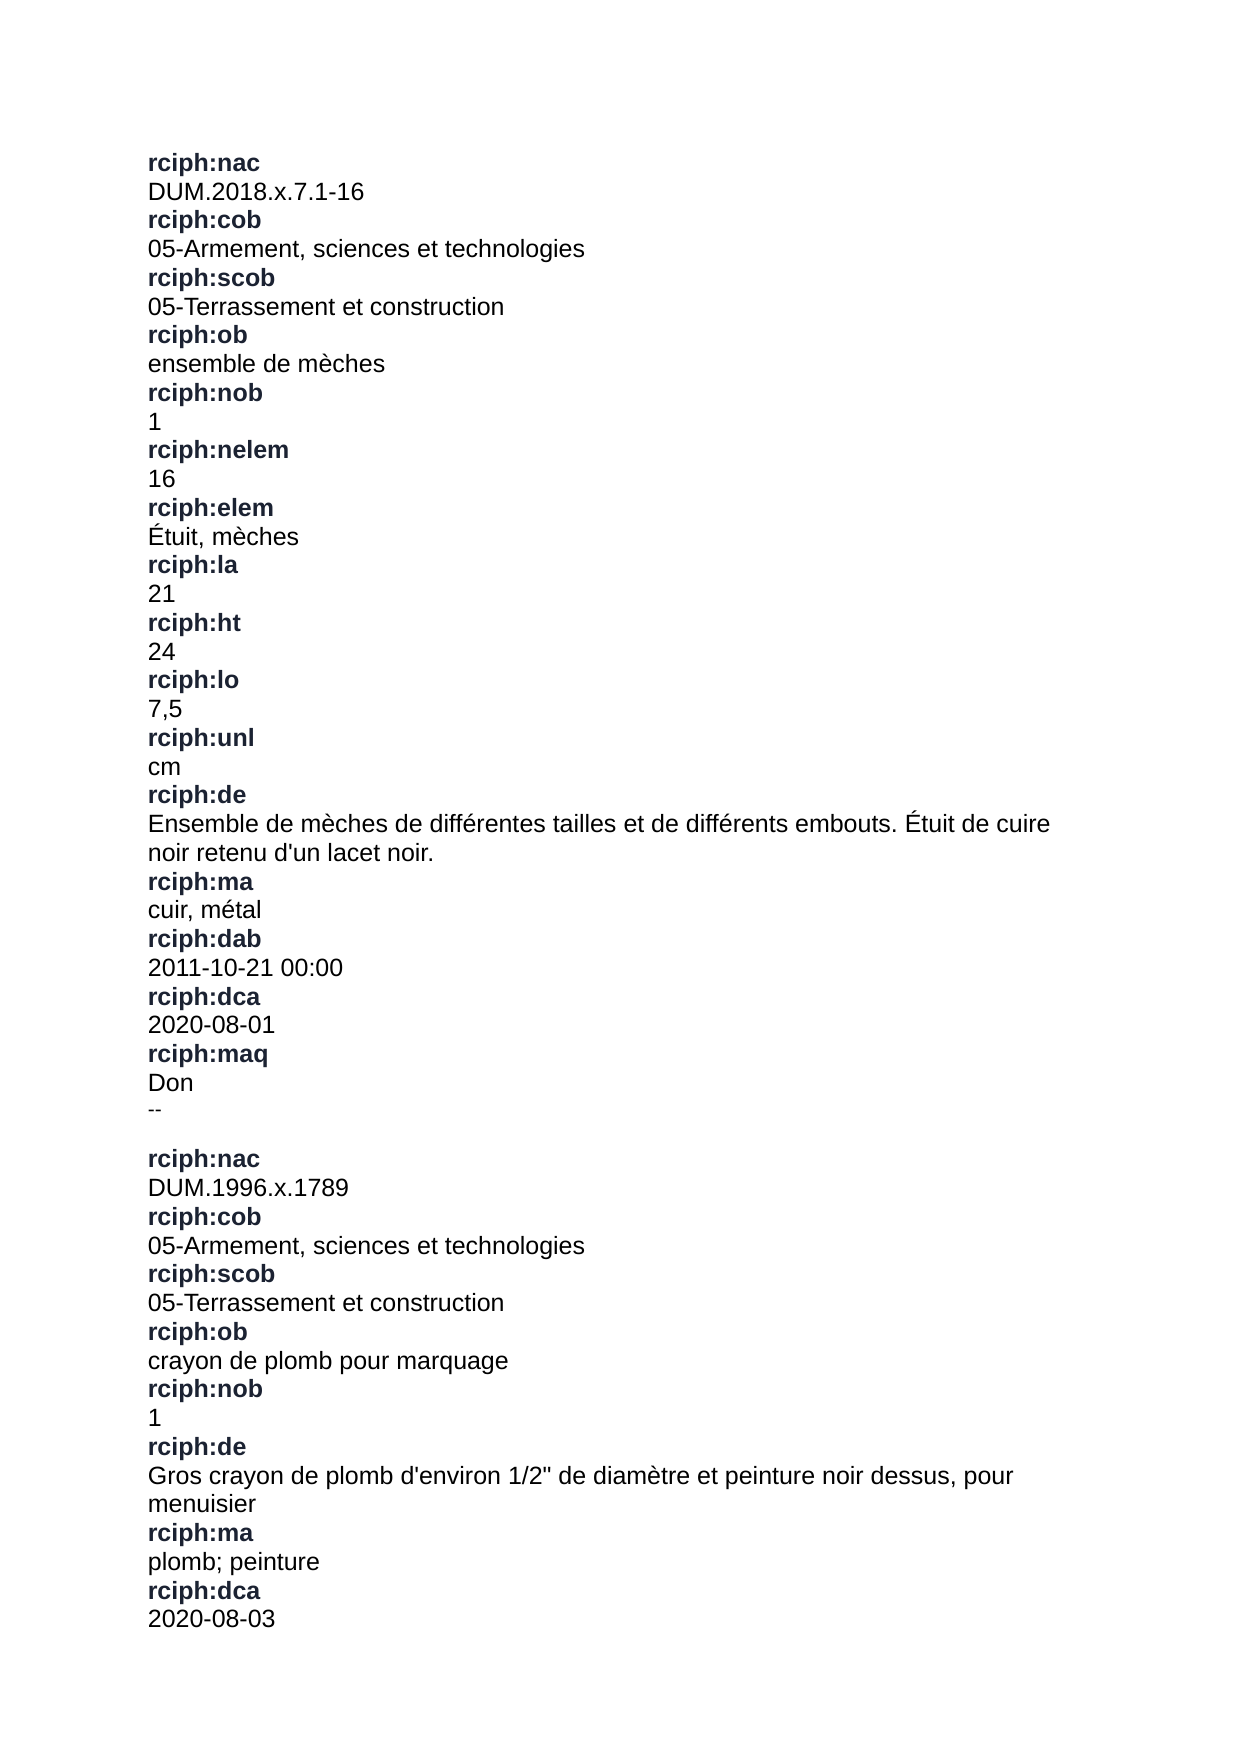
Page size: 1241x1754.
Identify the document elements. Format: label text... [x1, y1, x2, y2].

text Ensemble de mèches de différentes tailles et de différents embouts. Étuit de cuire noir retenu d'un lacet noir. [148, 809, 1092, 866]
text 05-Armement, sciences et technologies [148, 234, 1092, 263]
text 7,5 [148, 694, 1092, 723]
text rciph:maq [148, 1039, 1092, 1068]
text rciph:scob [148, 1259, 1092, 1288]
text rciph:lo [148, 665, 1092, 694]
text 21 [148, 579, 1092, 608]
text 05-Armement, sciences et technologies [148, 1231, 1092, 1259]
text rciph:de [148, 780, 1092, 809]
text rciph:ob [148, 320, 1092, 349]
text rciph:de [148, 1432, 1092, 1461]
text 05-Terrassement et construction [148, 1288, 1092, 1317]
text Don [148, 1068, 1092, 1096]
text 05-Terrassement et construction [148, 291, 1092, 320]
text ensemble de mèches [148, 349, 1092, 378]
text rciph:unl [148, 723, 1092, 751]
text DUM.1996.x.1789 [148, 1173, 1092, 1202]
text rciph:cob [148, 205, 1092, 234]
text rciph:nac [148, 148, 1092, 176]
text Étuit, mèches [148, 521, 1092, 550]
text rciph:cob [148, 1202, 1092, 1231]
text cm [148, 751, 1092, 780]
text rciph:dab [148, 924, 1092, 953]
text rciph:ma [148, 1518, 1092, 1547]
text rciph:ht [148, 608, 1092, 636]
text rciph:dca [148, 1576, 1092, 1604]
text rciph:nob [148, 1374, 1092, 1403]
text rciph:nelem [148, 435, 1092, 464]
text rciph:elem [148, 493, 1092, 521]
text rciph:nac [148, 1144, 1092, 1173]
text rciph:scob [148, 263, 1092, 291]
text 2020-08-03 [148, 1604, 1092, 1633]
text 2020-08-01 [148, 1010, 1092, 1039]
text crayon de plomb pour marquage [148, 1346, 1092, 1374]
text rciph:la [148, 550, 1092, 579]
text rciph:ob [148, 1317, 1092, 1346]
text rciph:dca [148, 981, 1092, 1010]
text DUM.2018.x.7.1-16 [148, 176, 1092, 205]
text 2011-10-21 00:00 [148, 953, 1092, 981]
text -- [148, 1096, 1092, 1120]
text rciph:ma [148, 866, 1092, 895]
text plomb; peinture [148, 1547, 1092, 1576]
text Gros crayon de plomb d'environ 1/2" de diamètre et peinture noir dessus, pour menuisier [148, 1461, 1092, 1518]
text 1 [148, 1403, 1092, 1432]
text cuir, métal [148, 895, 1092, 924]
text rciph:nob [148, 378, 1092, 406]
text 16 [148, 464, 1092, 493]
text 24 [148, 636, 1092, 665]
text 1 [148, 406, 1092, 435]
